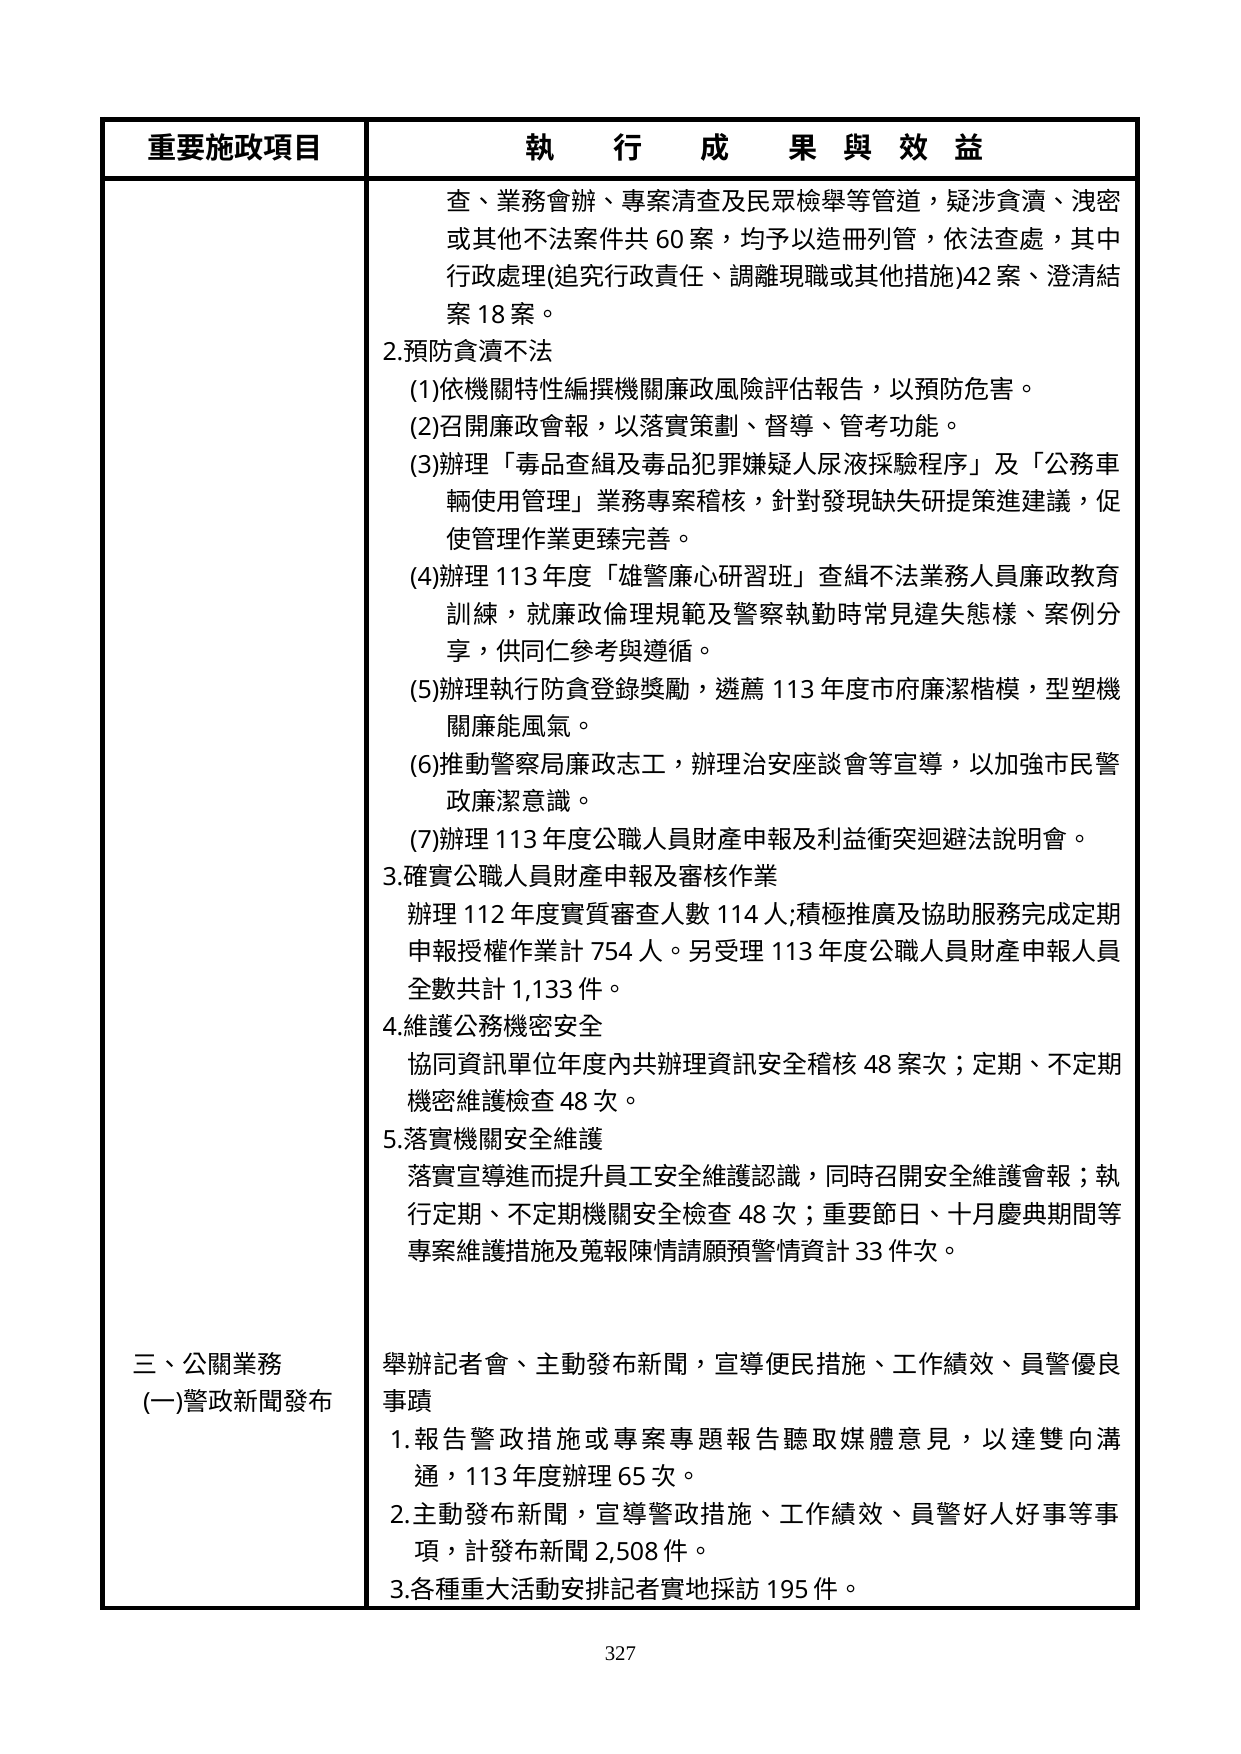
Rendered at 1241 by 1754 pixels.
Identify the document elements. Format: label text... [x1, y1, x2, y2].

table_header 執 行 成 果 與 效 益 [369, 122, 1135, 176]
table_cell 查、業務會辦、專案清查及民眾檢舉等管道，疑涉貪瀆、洩密或其他不法案件共60案，均予以造冊列管，依法查處，其中行政處理(追究行政責任、調離現職或其他措施)42案、澄清結案18案。 2.預防貪瀆不法 (1)依機關特性編撰機關廉政風險評估報告，以預防危害。 (2)召開廉政會報，以落實策劃、督導、管考功能。 (3)辦理「毒品查緝及毒品犯罪嫌疑人尿液採驗程序」及「公務車輛使用管理」業務專案稽核，針對發現缺失研提策進建議，促使管理作業更臻完善。 (4)辦理113年度「雄警廉心研習班」查緝不法業務人員廉政教育訓練，就廉政倫理規範及警察執勤時常見違失態樣、案例分享，供同仁參考與遵循。 (5)辦理執行防貪登錄獎勵，遴薦113年度市府廉潔楷模，型塑機關廉能風氣。 (6)推動警察局廉政志工，辦理治安座談會等宣導，以加強市民警政廉潔意識。 (7)辦理113年度公職人員財產申報及利益衝突迴避法說明會。 3.確實公職人員財產申報及審核作業 辦理112年度實質審查人數114人;積極推廣及協助服務完成定期申報授權作業計754人。另受理113年度公職人員財產申報人員全數共計1,133件。 4.維護公務機密安全 協同資訊單位年度內共辦理資訊安全稽核48案次；定期、不定期機密維護檢查48次。 5.落實機關安全維護 落實宣導進而提升員工安全維護認識，同時召開安全維護會報；執行定期、不定期機關安全檢查48次；重要節日、十月慶典期間等專案維護措施及蒐報陳情請願預警情資計33件次。 舉辦記者會、主動發布新聞，宣導便民措施、工作績效、員警優良事蹟 1.報告警政措施或專案專題報告聽取媒體意見，以達雙向溝通，113年度辦理65次。 2.主動發布新聞，宣導警政措施、工作績效、員警好人好事等事項，計發布新聞2,508件。 3.各種重大活動安排記者實地採訪195件。 [369, 181, 1135, 1606]
table_cell 三、公關業務 (一)警政新聞發布 [105, 181, 364, 1606]
table_header 重要施政項目 [105, 122, 364, 176]
